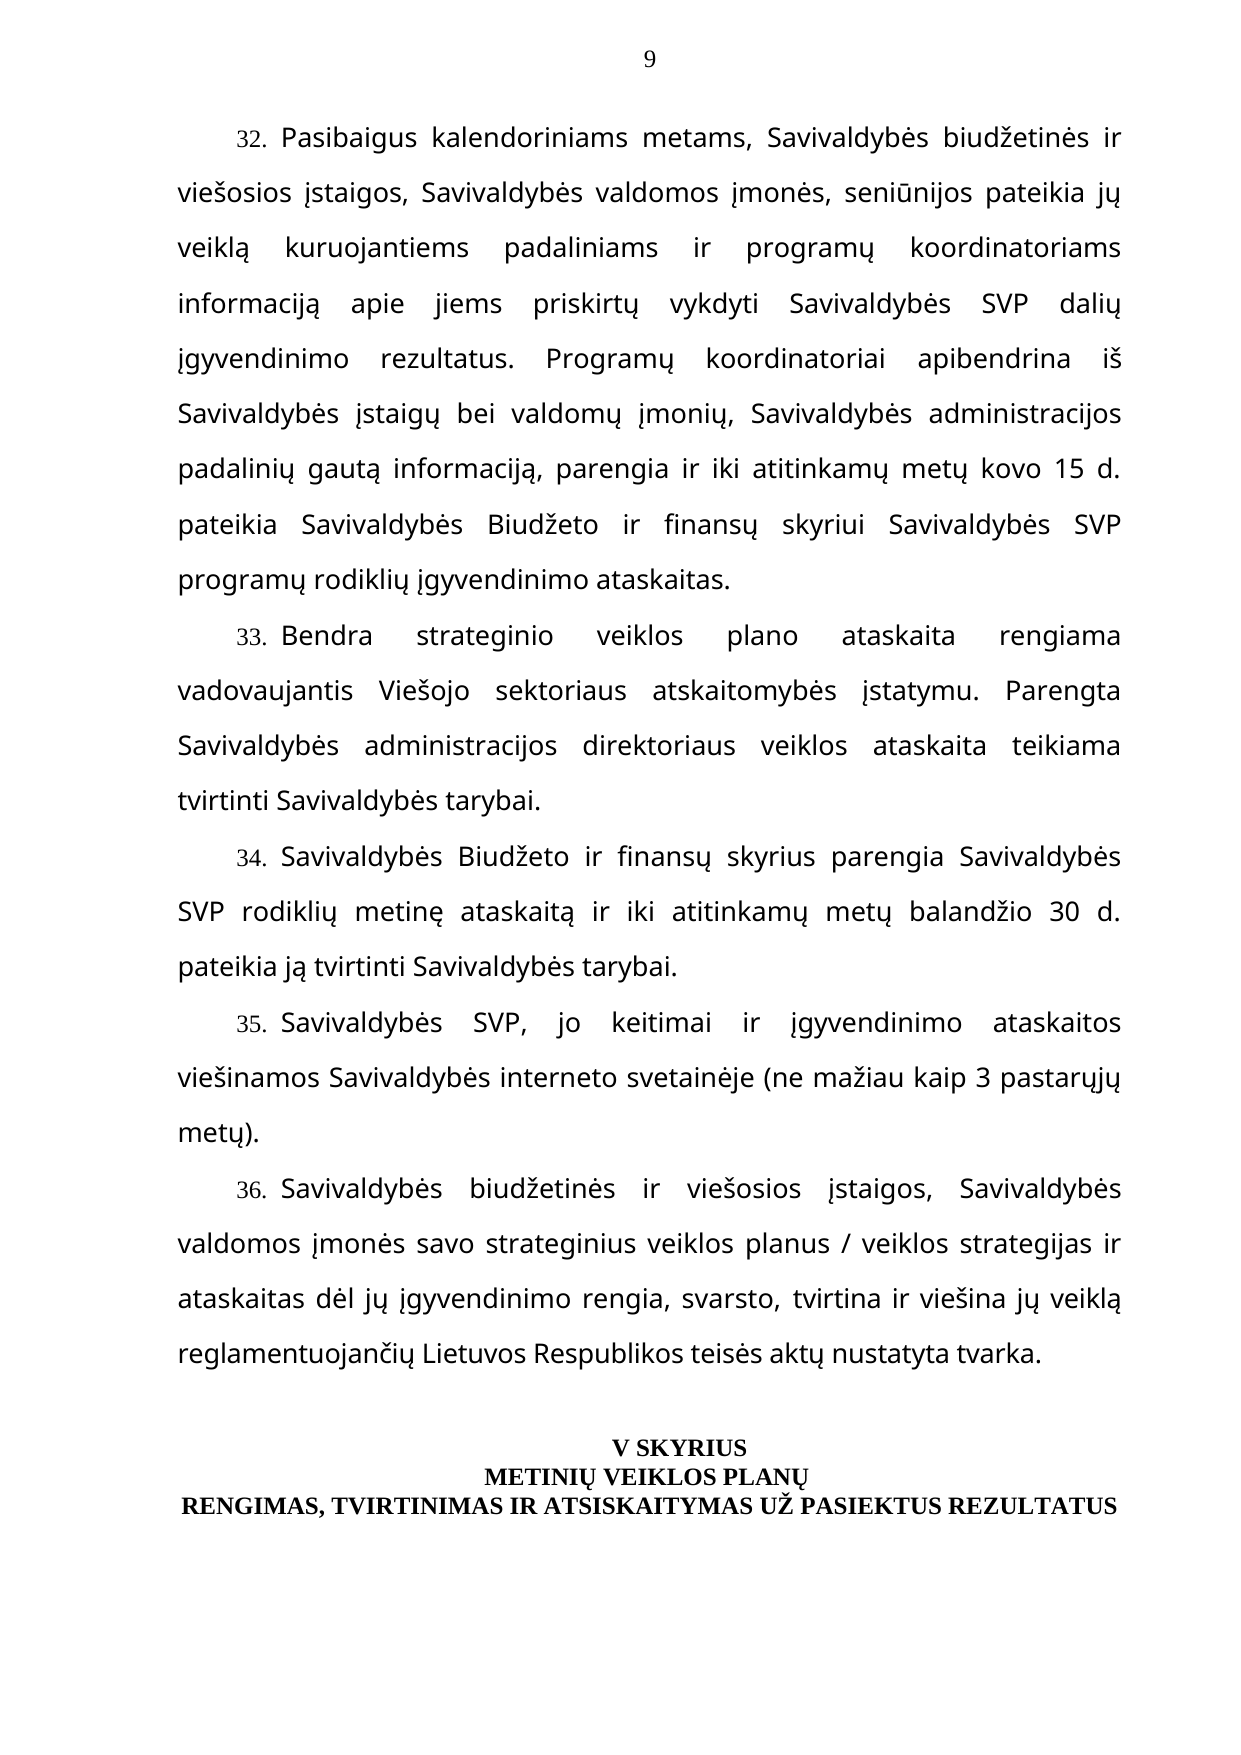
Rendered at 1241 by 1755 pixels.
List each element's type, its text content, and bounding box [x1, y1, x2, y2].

text 36. Savivaldybės biudžetinės ir viešosios įstaigos, Savivaldybės valdomos įmonės savo strateginius veiklos planus / veiklos strategijas ir ataskaitas dėl jų įgyvendinimo rengia, svarsto, tvirtina ir viešina jų veiklą reglamentuojančių Lietuvos Respublikos teisės aktų nustatyta tvarka. [177, 1169, 1122, 1372]
text 33. Bendra strateginio veiklos plano ataskaita rengiama vadovaujantis Viešojo sektoriaus atskaitomybės įstatymu. Parengta Savivaldybės administracijos direktoriaus veiklos ataskaita teikiama tvirtinti Savivaldybės tarybai. [177, 616, 1122, 819]
text 32. Pasibaigus kalendoriniams metams, Savivaldybės biudžetinės ir viešosios įstaigos, Savivaldybės valdomos įmonės, seniūnijos pateikia jų veiklą kuruojantiems padaliniams ir programų koordinatoriams informaciją apie jiems priskirtų vykdyti Savivaldybės SVP dalių įgyvendinimo rezultatus. Programų koordinatoriai apibendrina iš Savivaldybės įstaigų bei valdomų įmonių, Savivaldybės administracijos padalinių gautą informaciją, parengia ir iki atitinkamų metų kovo 15 d. pateikia Savivaldybės Biudžeto ir finansų skyriui Savivaldybės SVP programų rodiklių įgyvendinimo ataskaitas. [177, 118, 1122, 597]
text 35. Savivaldybės SVP, jo keitimai ir įgyvendinimo ataskaitos viešinamos Savivaldybės interneto svetainėje (ne mažiau kaip 3 pastarųjų metų). [177, 1003, 1122, 1151]
text V SKYRIUS [236, 1433, 1122, 1462]
text RENGIMAS, TVIRTINIMAS IR ATSISKAITYMAS UŽ PASIEKTUS REZULTATUS [177, 1491, 1122, 1520]
text METINIŲ VEIKLOS PLANŲ [177, 1462, 1122, 1491]
text 34. Savivaldybės Biudžeto ir finansų skyrius parengia Savivaldybės SVP rodiklių metinę ataskaitą ir iki atitinkamų metų balandžio 30 d. pateikia ją tvirtinti Savivaldybės tarybai. [177, 837, 1122, 985]
